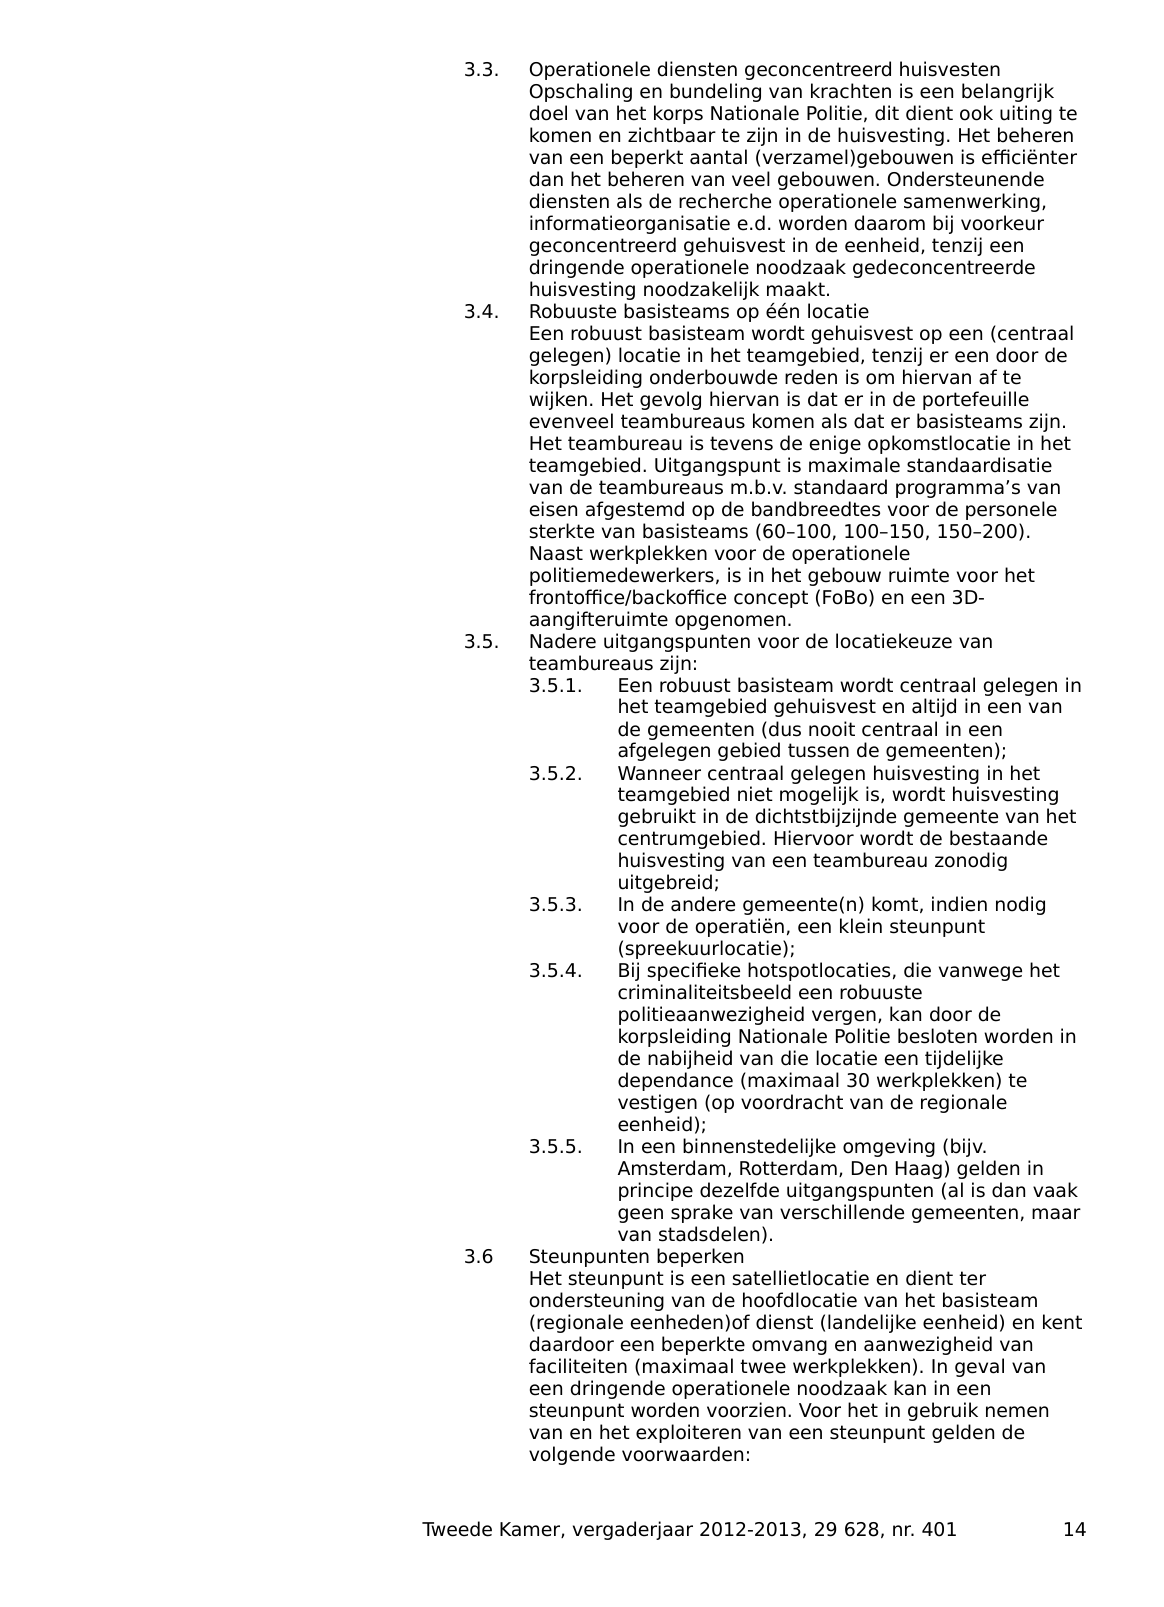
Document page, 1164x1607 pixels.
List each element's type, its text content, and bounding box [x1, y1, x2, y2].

text 3.5.4. Bij specifieke hotspotlocaties, die vanwege het criminaliteitsbeeld een robuuste politieaanwezigheid vergen, kan door de korpsleiding Nationale Politie besloten worden in de nabijheid van die locatie een tijdelijke dependance (maximaal 30 werkplekken) te vestigen (op voordracht van de regionale eenheid); [529, 960, 1087, 1136]
text 3.5.5. In een binnenstedelijke omgeving (bijv. Amsterdam, Rotterdam, Den Haag) gelden in principe dezelfde uitgangspunten (al is dan vaak geen sprake van verschillende gemeenten, maar van stadsdelen). [529, 1136, 1087, 1246]
text 3.5. Nadere uitgangspunten voor de locatiekeuze van teambureaus zijn: [463, 631, 1087, 674]
text Opschaling en bundeling van krachten is een belangrijk doel van het korps Nationale Politie, dit dient ook uiting te komen en zichtbaar te zijn in de huisvesting. Het beheren van een beperkt aantal (verzamel)gebouwen is efficiënter dan het beheren van veel gebouwen. Ondersteunende diensten als de recherche operationele samenwerking, informatieorganisatie e.d. worden daarom bij voorkeur geconcentreerd gehuisvest in de eenheid, tenzij een dringende operationele noodzaak gedeconcentreerde huisvesting noodzakelijk maakt. [528, 81, 1087, 301]
text 3.5.1. Een robuust basisteam wordt centraal gelegen in het teamgebied gehuisvest en altijd in een van de gemeenten (dus nooit centraal in een afgelegen gebied tussen de gemeenten); [529, 674, 1087, 762]
text 3.6 Steunpunten beperken [463, 1246, 1087, 1268]
text 3.5.3. In de andere gemeente(n) komt, indien nodig voor de operatiën, een klein steunpunt (spreekuurlocatie); [529, 894, 1087, 960]
text 3.4. Robuuste basisteams op één locatie [463, 301, 1087, 323]
text 3.5.2. Wanneer centraal gelegen huisvesting in het teamgebied niet mogelijk is, wordt huisvesting gebruikt in de dichtstbijzijnde gemeente van het centrumgebied. Hiervoor wordt de bestaande huisvesting van een teambureau zonodig uitgebreid; [529, 762, 1087, 894]
text 3.3. Operationele diensten geconcentreerd huisvesten [463, 59, 1087, 81]
text Een robuust basisteam wordt gehuisvest op een (centraal gelegen) locatie in het teamgebied, tenzij er een door de korpsleiding onderbouwde reden is om hiervan af te wijken. Het gevolg hiervan is dat er in de portefeuille evenveel teambureaus komen als dat er basisteams zijn. Het teambureau is tevens de enige opkomstlocatie in het teamgebied. Uitgangspunt is maximale standaardisatie van de teambureaus m.b.v. standaard programma’s van eisen afgestemd op de bandbreedtes voor de personele sterkte van basisteams (60–100, 100–150, 150–200). Naast werkplekken voor de operationele politiemedewerkers, is in het gebouw ruimte voor het frontoffice/backoffice concept (FoBo) en een 3D-aangifteruimte opgenomen. [528, 323, 1087, 631]
text Het steunpunt is een satellietlocatie en dient ter ondersteuning van de hoofdlocatie van het basisteam (regionale eenheden)of dienst (landelijke eenheid) en kent daardoor een beperkte omvang en aanwezigheid van faciliteiten (maximaal twee werkplekken). In geval van een dringende operationele noodzaak kan in een steunpunt worden voorzien. Voor het in gebruik nemen van en het exploiteren van een steunpunt gelden de volgende voorwaarden: [528, 1268, 1087, 1466]
